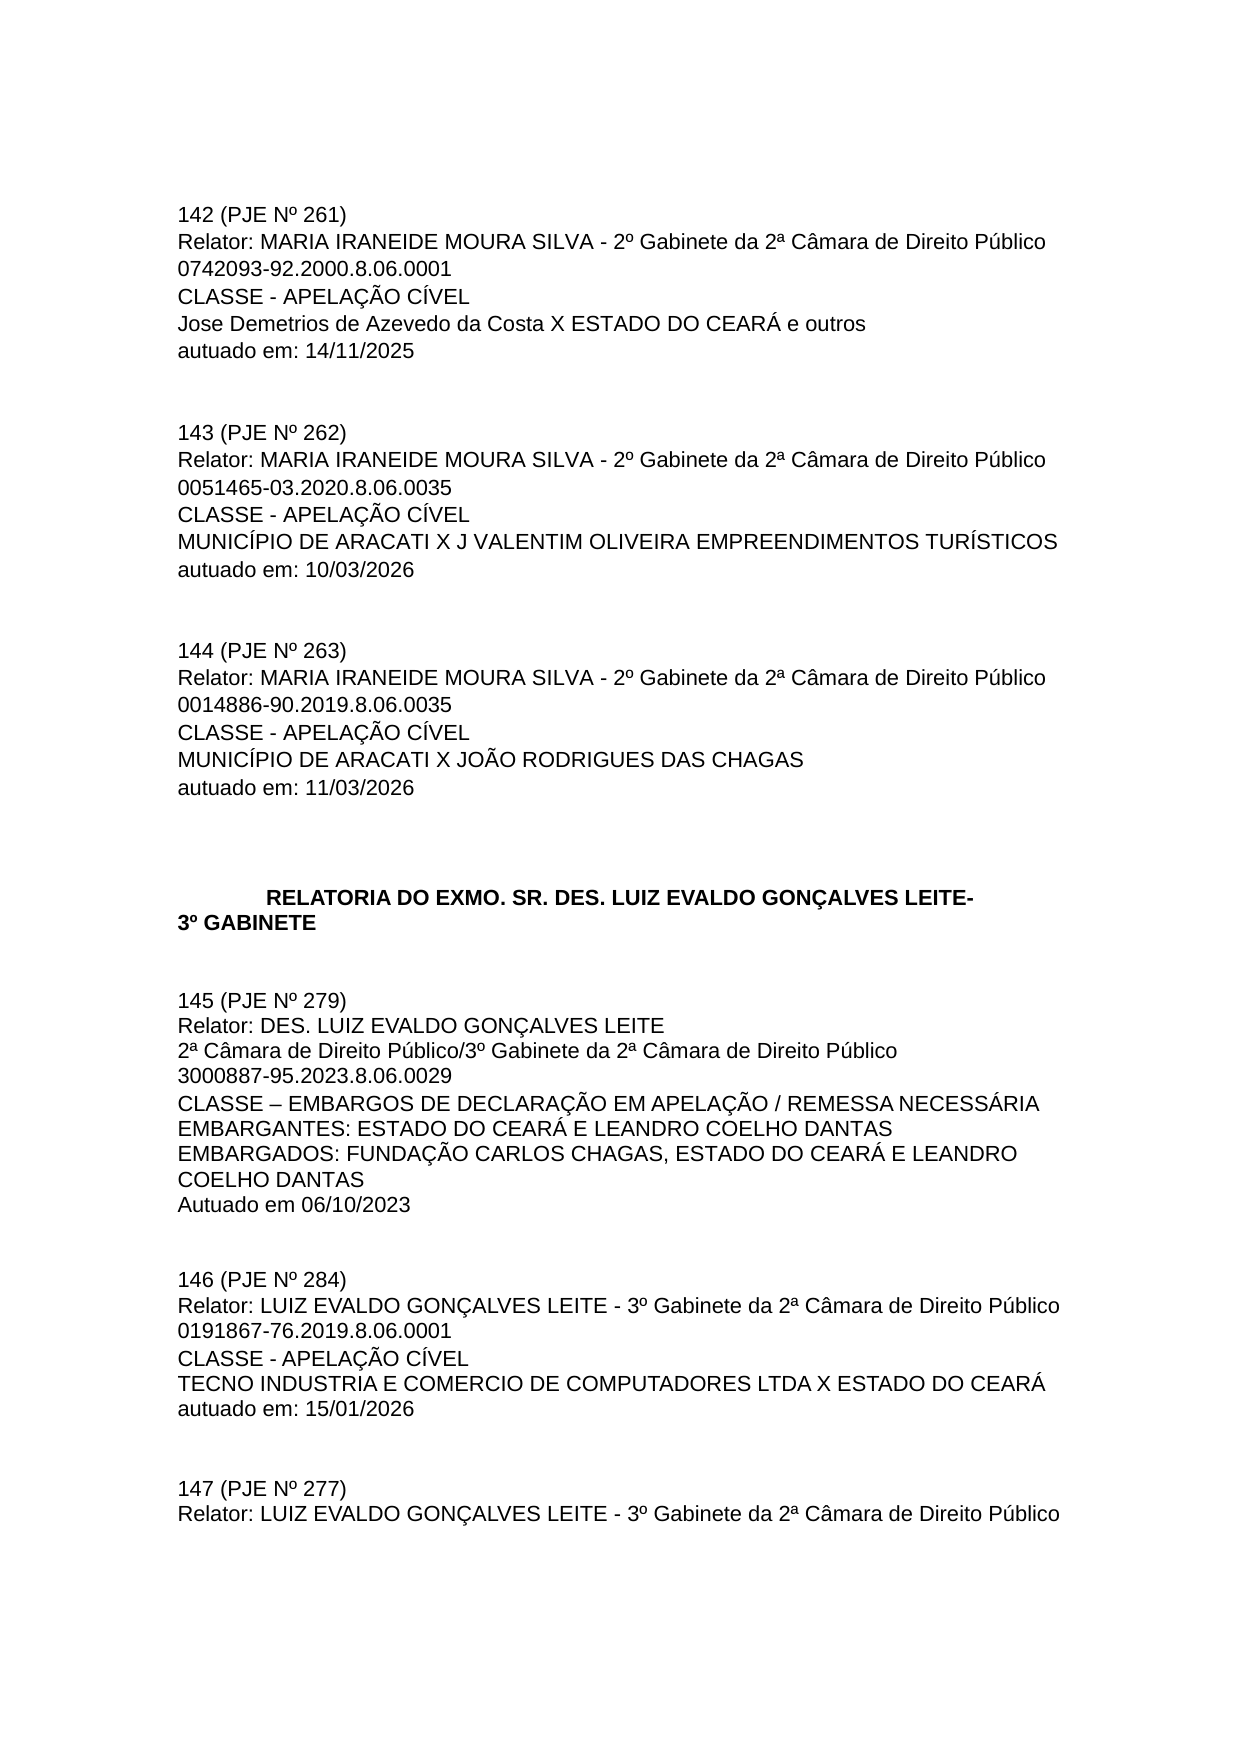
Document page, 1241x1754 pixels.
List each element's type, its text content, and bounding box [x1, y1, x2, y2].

text 144 (PJE Nº 263) [177, 638, 1063, 663]
text 147 (PJE Nº 277) [177, 1476, 1063, 1501]
text 146 (PJE Nº 284) [177, 1267, 1063, 1293]
text RELATORIA DO EXMO. SR. DES. LUIZ EVALDO GONÇALVES LEITE- [177, 885, 1063, 910]
text 145 (PJE Nº 279) [177, 988, 1063, 1013]
text CLASSE – EMBARGOS DE DECLARAÇÃO EM APELAÇÃO / REMESSA NECESSÁRIA EMBARGANTES: ESTADO DO CEARÁ E LEANDRO COELHO DANTAS [177, 1091, 1063, 1141]
text 2ª Câmara de Direito Público/3º Gabinete da 2ª Câmara de Direito Público [177, 1038, 1063, 1063]
text Autuado em 06/10/2023 [177, 1192, 1063, 1217]
subtitle 3000887-95.2023.8.06.0029 [177, 1063, 1063, 1088]
text CLASSE - APELAÇÃO CÍVEL MUNICÍPIO DE ARACATI X J VALENTIM OLIVEIRA EMPREENDIMENTOS TURÍSTICOS autuado em: 10/03/2026 [177, 502, 1063, 582]
text Relator: LUIZ EVALDO GONÇALVES LEITE - 3º Gabinete da 2ª Câmara de Direito Público [177, 1501, 1063, 1526]
subtitle 0051465-03.2020.8.06.0035 [177, 474, 1063, 499]
subtitle 0014886-90.2019.8.06.0035 [177, 692, 1063, 718]
text CLASSE - APELAÇÃO CÍVEL TECNO INDUSTRIA E COMERCIO DE COMPUTADORES LTDA X ESTADO DO CEARÁ autuado em: 15/01/2026 [177, 1346, 1063, 1421]
text 142 (PJE Nº 261) [177, 202, 1063, 227]
text Relator: DES. LUIZ EVALDO GONÇALVES LEITE [177, 1013, 1063, 1038]
text CLASSE - APELAÇÃO CÍVEL MUNICÍPIO DE ARACATI X JOÃO RODRIGUES DAS CHAGAS autuado em: 11/03/2026 [177, 720, 1063, 800]
text Relator: MARIA IRANEIDE MOURA SILVA - 2º Gabinete da 2ª Câmara de Direito Público [177, 447, 1063, 472]
subtitle 0742093-92.2000.8.06.0001 [177, 256, 1063, 282]
text EMBARGADOS: FUNDAÇÃO CARLOS CHAGAS, ESTADO DO CEARÁ E LEANDRO COELHO DANTAS [177, 1141, 1063, 1192]
text 143 (PJE Nº 262) [177, 420, 1063, 445]
text Relator: LUIZ EVALDO GONÇALVES LEITE - 3º Gabinete da 2ª Câmara de Direito Público [177, 1293, 1063, 1318]
subtitle 0191867-76.2019.8.06.0001 [177, 1318, 1063, 1343]
text Relator: MARIA IRANEIDE MOURA SILVA - 2º Gabinete da 2ª Câmara de Direito Público [177, 229, 1063, 254]
text Relator: MARIA IRANEIDE MOURA SILVA - 2º Gabinete da 2ª Câmara de Direito Público [177, 665, 1063, 690]
text CLASSE - APELAÇÃO CÍVEL Jose Demetrios de Azevedo da Costa X ESTADO DO CEARÁ e outros autuado em: 14/11/2025 [177, 284, 1063, 364]
text 3º GABINETE [177, 910, 1063, 935]
